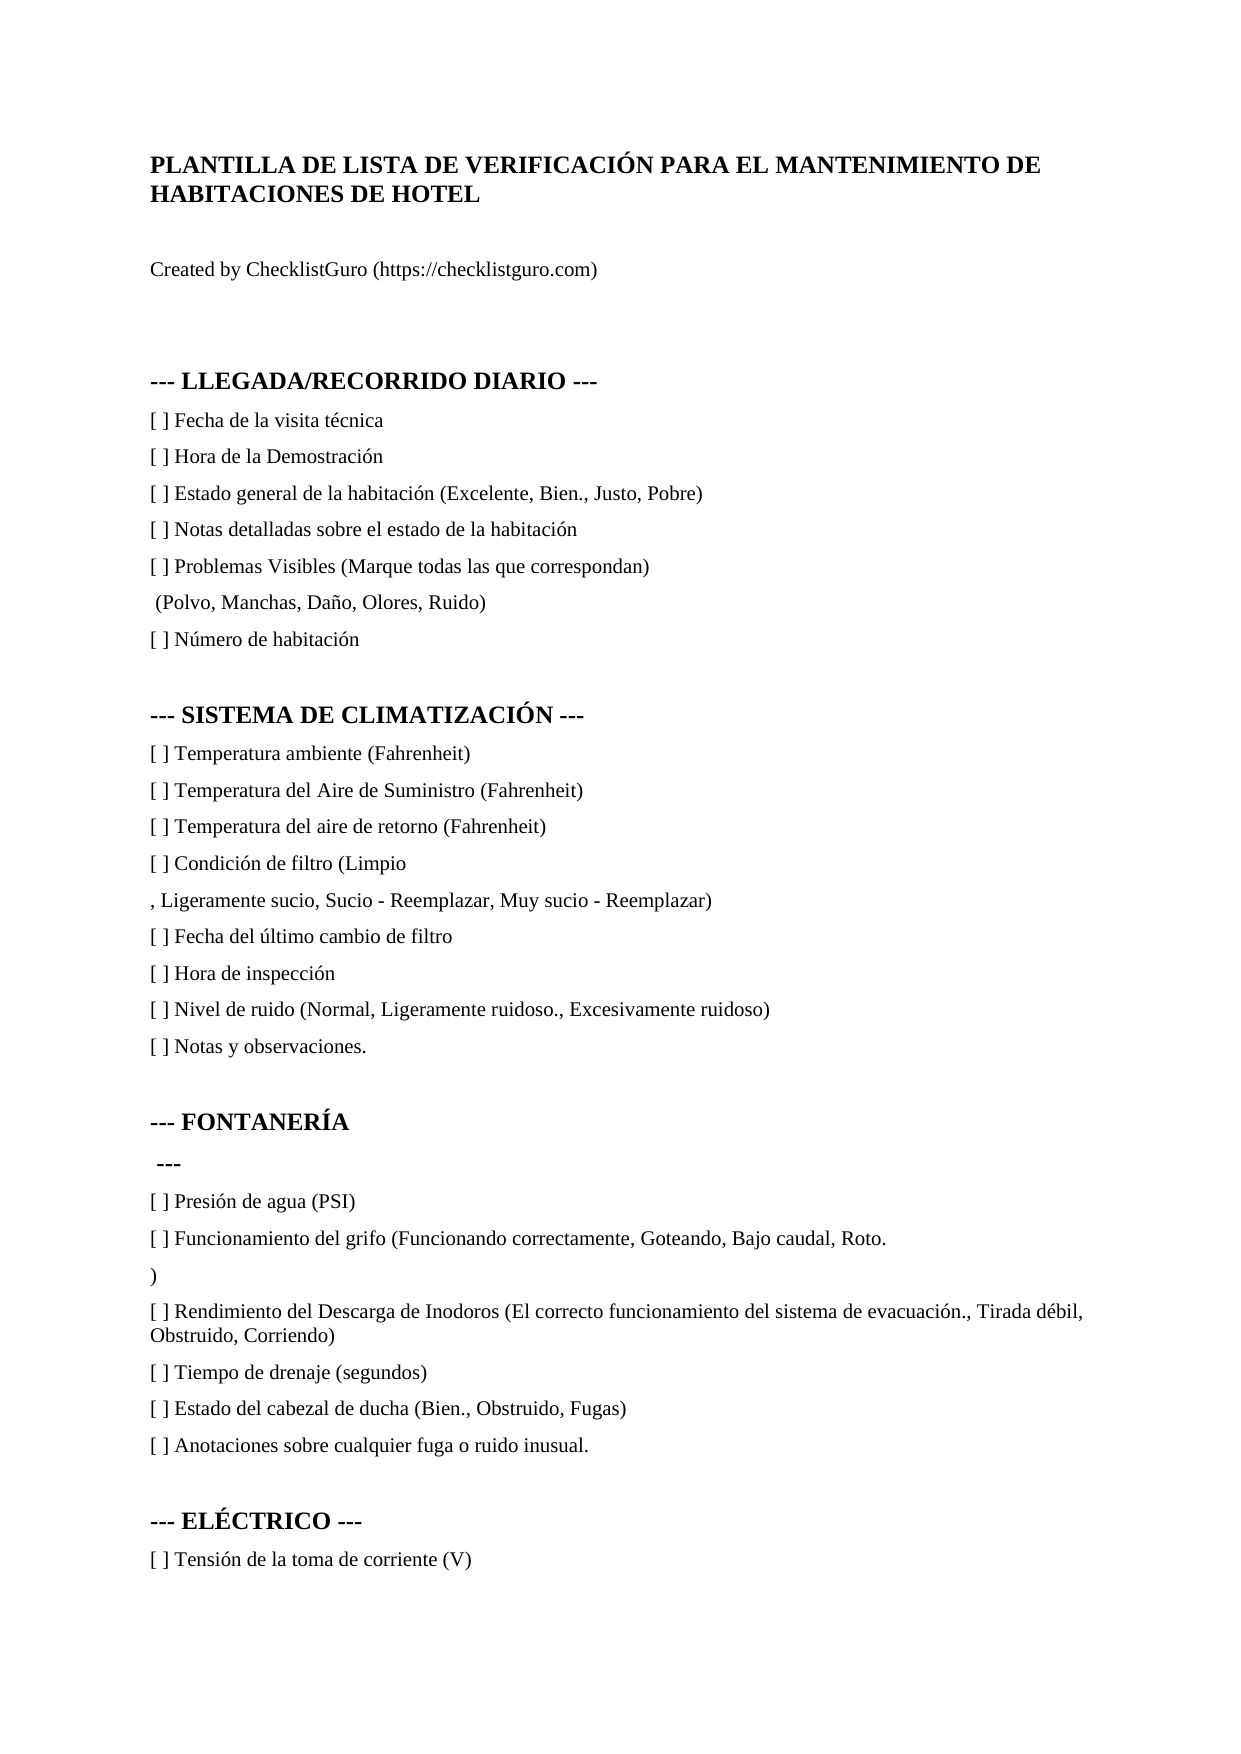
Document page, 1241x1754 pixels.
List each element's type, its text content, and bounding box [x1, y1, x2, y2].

text , Ligeramente sucio, Sucio - Reemplazar, Muy sucio - Reemplazar) [150, 887, 1090, 912]
text [ ] Temperatura del Aire de Suministro (Fahrenheit) [150, 778, 1090, 802]
text [ ] Funcionamiento del grifo (Funcionando correctamente, Goteando, Bajo caudal, Roto. [150, 1226, 1090, 1250]
text PLANTILLA DE LISTA DE VERIFICACIÓN PARA EL MANTENIMIENTO DE HABITACIONES DE HOTEL [150, 150, 1090, 207]
text [ ] Nivel de ruido (Normal, Ligeramente ruidoso., Excesivamente ruidoso) [150, 997, 1090, 1021]
text [ ] Estado general de la habitación (Excelente, Bien., Justo, Pobre) [150, 481, 1090, 505]
text [ ] Tensión de la toma de corriente (V) [150, 1547, 1090, 1571]
text --- FONTANERÍA [150, 1107, 1090, 1136]
text [ ] Presión de agua (PSI) [150, 1189, 1090, 1213]
text (Polvo, Manchas, Daño, Olores, Ruido) [150, 590, 1090, 614]
text [ ] Condición de filtro (Limpio [150, 851, 1090, 875]
text [ ] Anotaciones sobre cualquier fuga o ruido inusual. [150, 1433, 1090, 1457]
text [ ] Hora de la Demostración [150, 444, 1090, 468]
text [ ] Notas y observaciones. [150, 1034, 1090, 1058]
text [ ] Fecha del último cambio de filtro [150, 924, 1090, 948]
text --- [150, 1148, 1090, 1177]
text [ ] Temperatura del aire de retorno (Fahrenheit) [150, 814, 1090, 838]
text [ ] Fecha de la visita técnica [150, 407, 1090, 432]
text --- ELÉCTRICO --- [150, 1506, 1090, 1535]
text Created by ChecklistGuro (https://checklistguro.com) [150, 257, 1090, 281]
text [ ] Rendimiento del Descarga de Inodoros (El correcto funcionamiento del sistema de evacuación., Tirada débil, Obstruido, Corriendo) [150, 1299, 1090, 1347]
text [ ] Hora de inspección [150, 961, 1090, 985]
text ) [150, 1262, 1090, 1287]
text [ ] Temperatura ambiente (Fahrenheit) [150, 741, 1090, 765]
text --- LLEGADA/RECORRIDO DIARIO --- [150, 366, 1090, 395]
text [ ] Problemas Visibles (Marque todas las que correspondan) [150, 554, 1090, 578]
text [ ] Estado del cabezal de ducha (Bien., Obstruido, Fugas) [150, 1396, 1090, 1420]
text [ ] Tiempo de drenaje (segundos) [150, 1360, 1090, 1384]
text --- SISTEMA DE CLIMATIZACIÓN --- [150, 700, 1090, 729]
text [ ] Número de habitación [150, 627, 1090, 651]
text [ ] Notas detalladas sobre el estado de la habitación [150, 517, 1090, 541]
